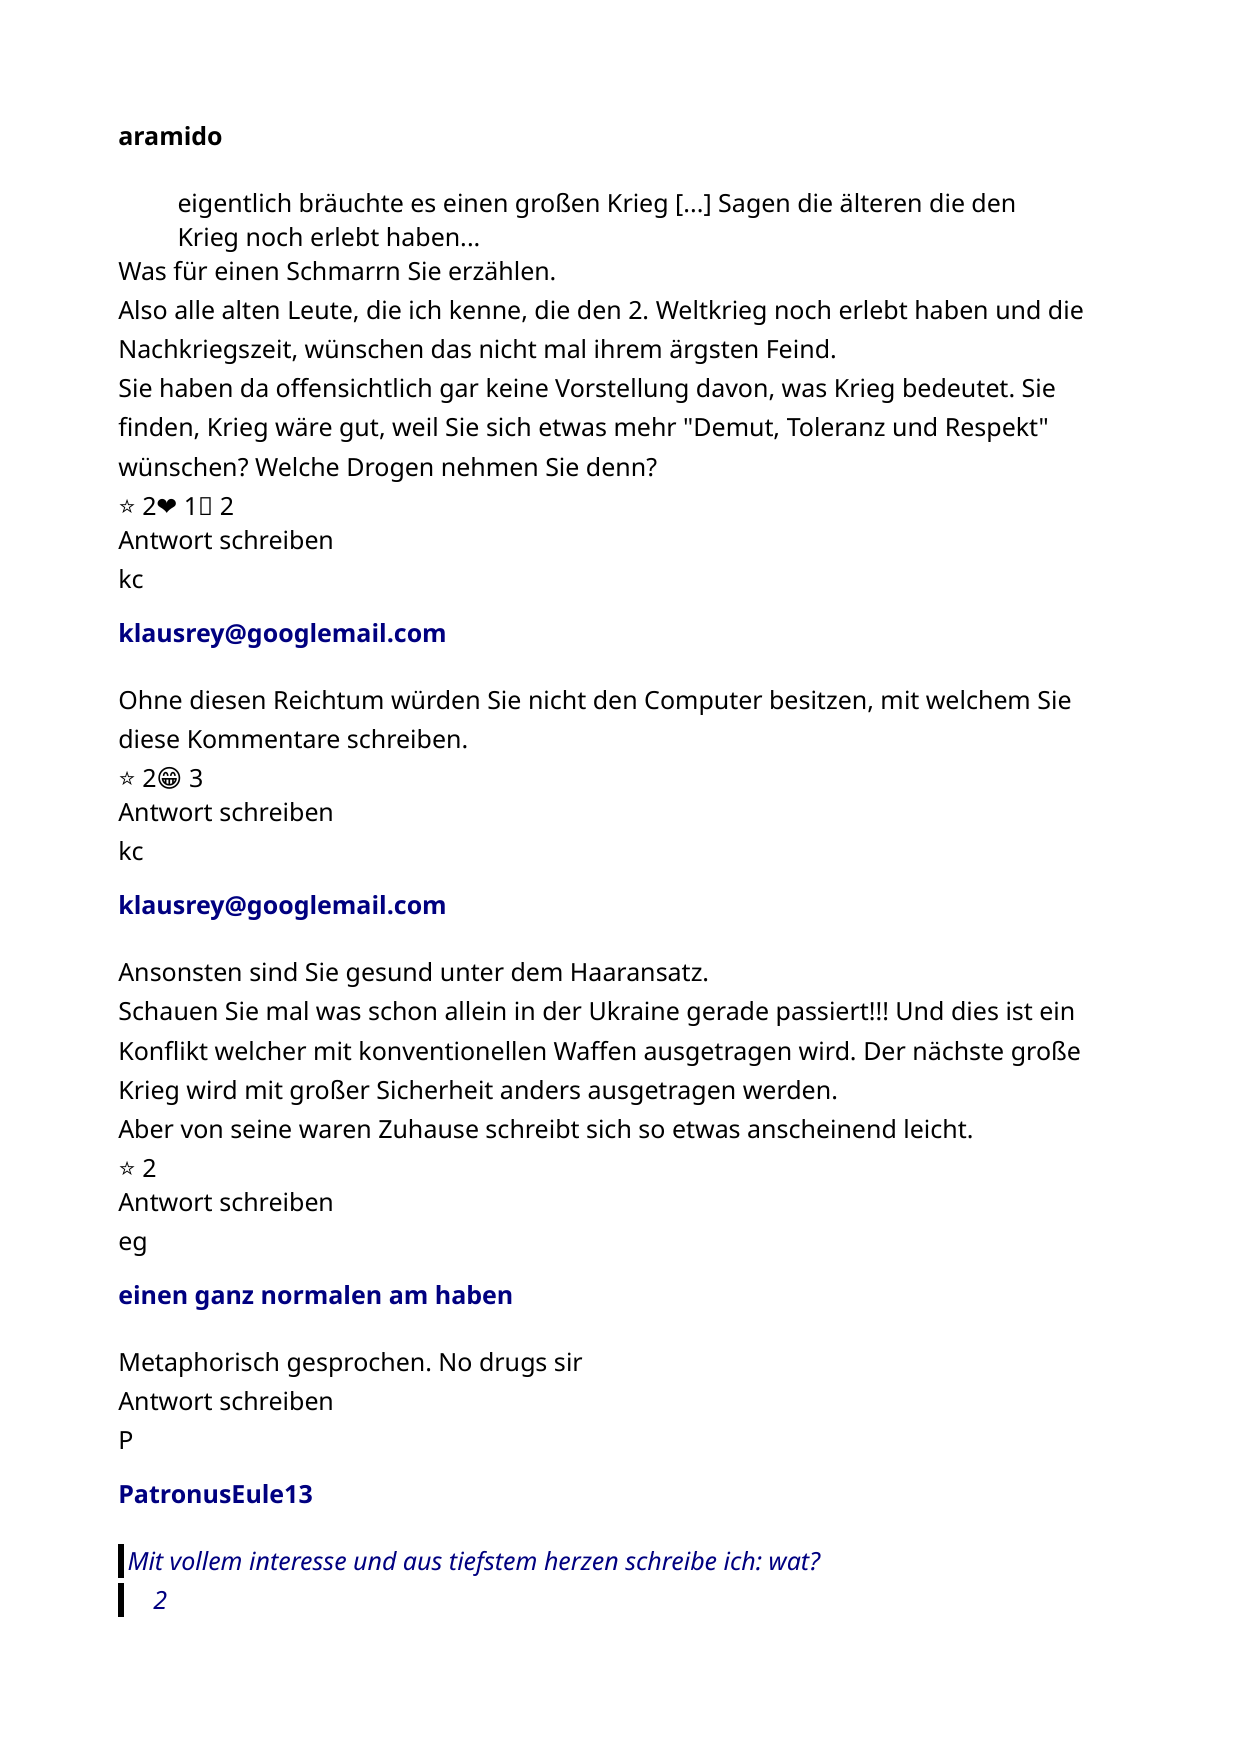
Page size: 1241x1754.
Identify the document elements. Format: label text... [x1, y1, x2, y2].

text Metaphorisch gesprochen. No drugs sir [118, 1345, 1122, 1379]
text eg [118, 1224, 1122, 1258]
text Ohne diesen Reichtum würden Sie nicht den Computer besitzen, mit welchem Sie diese Kommentare schreiben. [118, 682, 1122, 756]
text Antwort schreiben [118, 522, 1122, 556]
text 🤨 2 [124, 1583, 1122, 1617]
text Mit vollem interesse und aus tiefstem herzen schreibe ich: wat? [124, 1544, 1122, 1578]
text ⭐️ 2😁 3 [118, 761, 1122, 795]
text Antwort schreiben [118, 1384, 1122, 1418]
text kc [118, 562, 1122, 596]
text P [118, 1423, 1122, 1457]
subtitle einen ganz normalen am haben [118, 1278, 1122, 1312]
subtitle klausrey@googlemail.com [118, 615, 1122, 649]
text Sie haben da offensichtlich gar keine Vorstellung davon, was Krieg bedeutet. Sie finden, Krieg wäre gut, weil Sie sich etwas mehr "Demut, Toleranz und Respekt" wünschen? Welche Drogen nehmen Sie denn? [118, 371, 1122, 483]
text ⭐️ 2❤️ 1🤨 2 [118, 488, 1122, 522]
subtitle aramido [118, 118, 1122, 152]
subtitle klausrey@googlemail.com [118, 888, 1122, 922]
text Was für einen Schmarrn Sie erzählen. [118, 253, 1122, 287]
text Antwort schreiben [118, 1185, 1122, 1219]
text ⭐️ 2 [118, 1151, 1122, 1185]
text Antwort schreiben [118, 795, 1122, 829]
text Also alle alten Leute, die ich kenne, die den 2. Weltkrieg noch erlebt haben und die Nachkriegszeit, wünschen das nicht mal ihrem ärgsten Feind. [118, 292, 1122, 366]
text Schauen Sie mal was schon allein in der Ukraine gerade passiert!!! Und dies ist ein Konflikt welcher mit konventionellen Waffen ausgetragen wird. Der nächste große Krieg wird mit großer Sicherheit anders ausgetragen werden. [118, 994, 1122, 1106]
text kc [118, 834, 1122, 868]
subtitle PatronusEule13 [118, 1477, 1122, 1511]
text eigentlich bräuchte es einen großen Krieg [...] Sagen die älteren die den Krieg noch erlebt haben... [177, 185, 1063, 253]
text Aber von seine waren Zuhause schreibt sich so etwas anscheinend leicht. [118, 1111, 1122, 1146]
text Ansonsten sind Sie gesund unter dem Haaransatz. [118, 955, 1122, 989]
